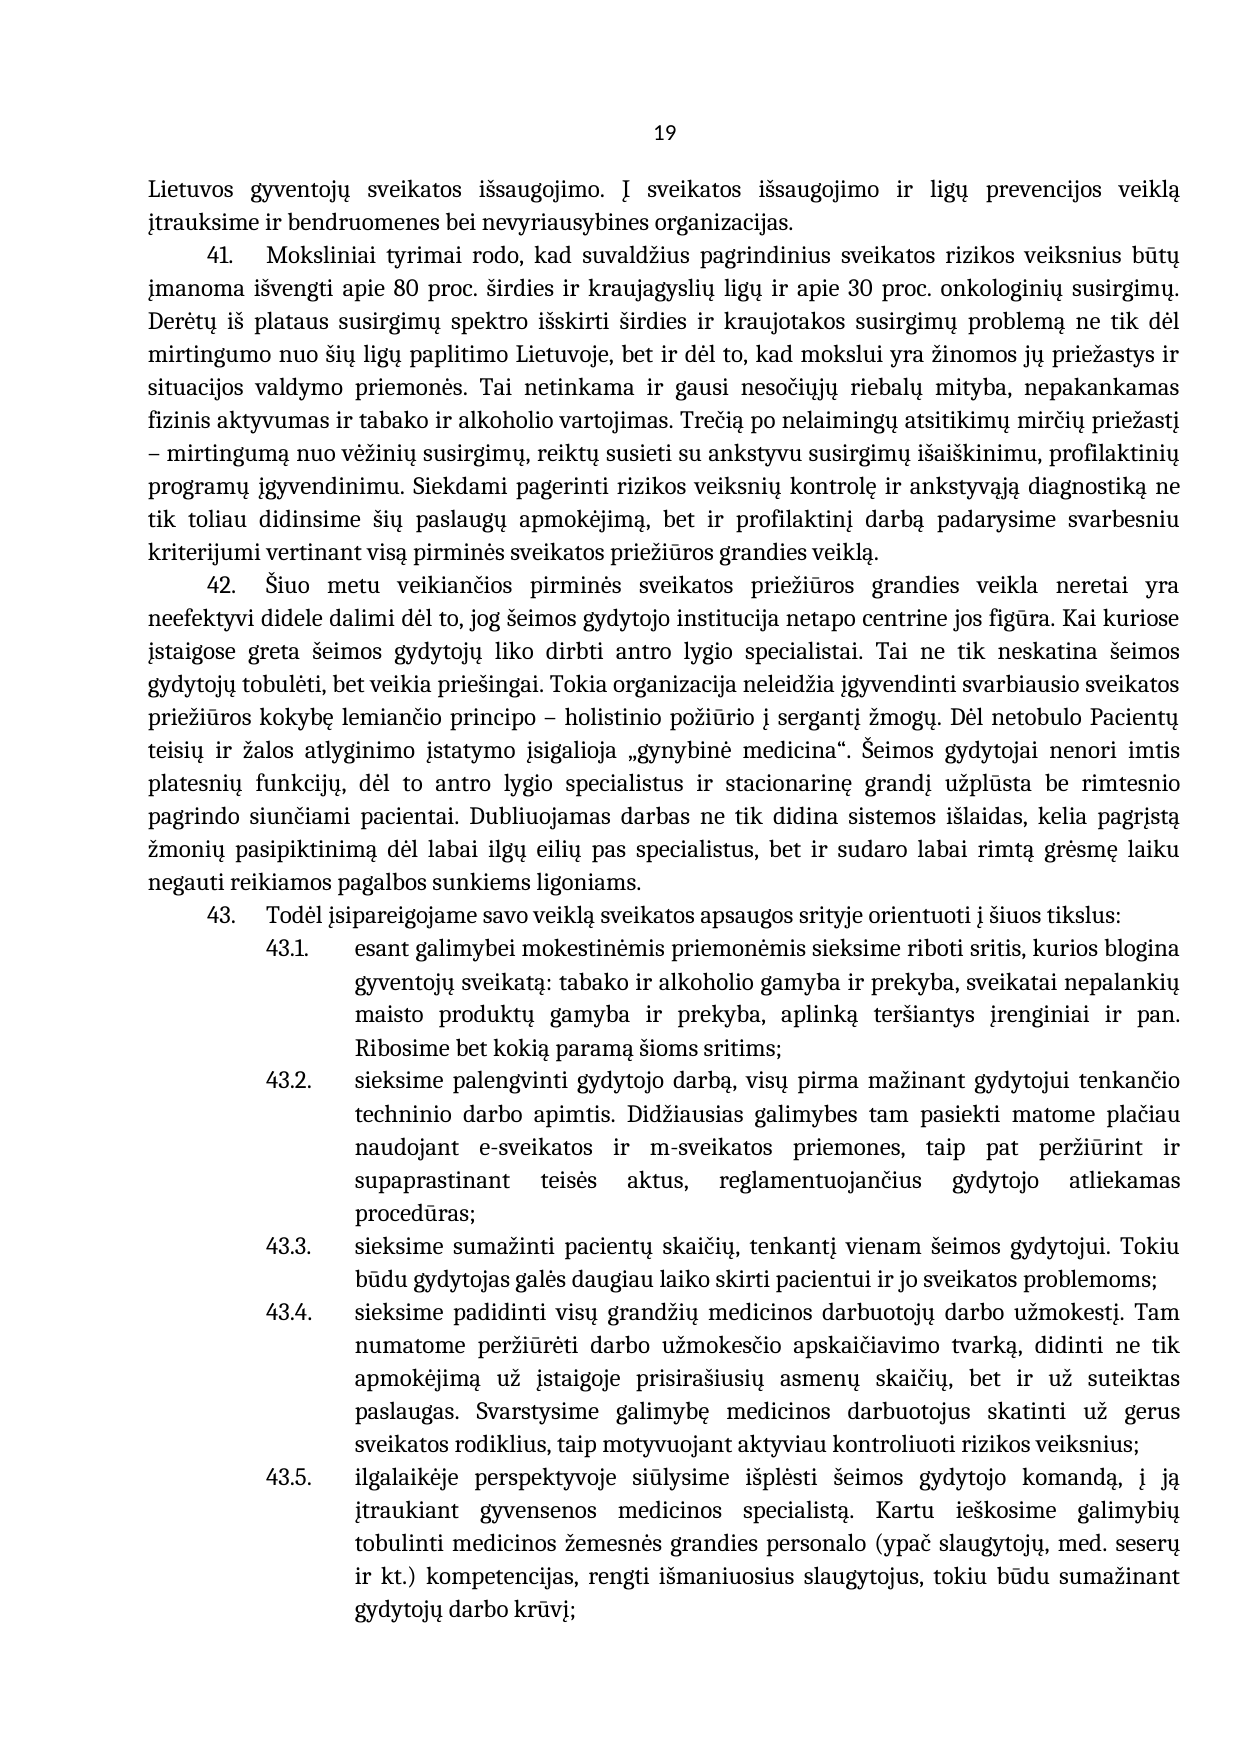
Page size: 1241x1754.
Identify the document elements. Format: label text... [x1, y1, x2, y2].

text 41. Moksliniai tyrimai rodo, kad suvaldžius pagrindinius sveikatos rizikos veiksnius būtų įmanoma išvengti apie 80 proc. širdies ir kraujagyslių ligų ir apie 30 proc. onkologinių susirgimų. Derėtų iš plataus susirgimų spektro išskirti širdies ir kraujotakos susirgimų problemą ne tik dėl mirtingumo nuo šių ligų paplitimo Lietuvoje, bet ir dėl to, kad mokslui yra žinomos jų priežastys ir situacijos valdymo priemonės. Tai netinkama ir gausi nesočiųjų riebalų mityba, nepakankamas fizinis aktyvumas ir tabako ir alkoholio vartojimas. Trečią po nelaimingų atsitikimų mirčių priežastį – mirtingumą nuo vėžinių susirgimų, reiktų susieti su ankstyvu susirgimų išaiškinimu, profilaktinių programų įgyvendinimu. Siekdami pagerinti rizikos veiksnių kontrolę ir ankstyvąją diagnostiką ne tik toliau didinsime šių paslaugų apmokėjimą, bet ir profilaktinį darbą padarysime svarbesniu kriterijumi vertinant visą pirminės sveikatos priežiūros grandies veiklą. [148, 241, 1181, 567]
text 43.5. ilgalaikėje perspektyvoje siūlysime išplėsti šeimos gydytojo komandą, į ją įtraukiant gyvensenos medicinos specialistą. Kartu ieškosime galimybių tobulinti medicinos žemesnės grandies personalo (ypač slaugytojų, med. seserų ir kt.) kompetencijas, rengti išmaniuosius slaugytojus, tokiu būdu sumažinant gydytojų darbo krūvį; [266, 1463, 1181, 1623]
text 43. Todėl įsipareigojame savo veiklą sveikatos apsaugos srityje orientuoti į šiuos tikslus: [148, 901, 1181, 930]
text 43.3. sieksime sumažinti pacientų skaičių, tenkantį vienam šeimos gydytojui. Tokiu būdu gydytojas galės daugiau laiko skirti pacientui ir jo sveikatos problemoms; [266, 1232, 1181, 1293]
text 43.2. sieksime palengvinti gydytojo darbą, visų pirma mažinant gydytojui tenkančio techninio darbo apimtis. Didžiausias galimybes tam pasiekti matome plačiau naudojant e-sveikatos ir m-sveikatos priemones, taip pat peržiūrint ir supaprastinant teisės aktus, reglamentuojančius gydytojo atliekamas procedūras; [266, 1066, 1181, 1227]
text Lietuvos gyventojų sveikatos išsaugojimo. Į sveikatos išsaugojimo ir ligų prevencijos veiklą įtrauksime ir bendruomenes bei nevyriausybines organizacijas. [148, 175, 1181, 237]
text 42. Šiuo metu veikiančios pirminės sveikatos priežiūros grandies veikla neretai yra neefektyvi didele dalimi dėl to, jog šeimos gydytojo institucija netapo centrine jos figūra. Kai kuriose įstaigose greta šeimos gydytojų liko dirbti antro lygio specialistai. Tai ne tik neskatina šeimos gydytojų tobulėti, bet veikia priešingai. Tokia organizacija neleidžia įgyvendinti svarbiausio sveikatos priežiūros kokybę lemiančio principo – holistinio požiūrio į sergantį žmogų. Dėl netobulo Pacientų teisių ir žalos atlyginimo įstatymo įsigalioja „gynybinė medicina“. Šeimos gydytojai nenori imtis platesnių funkcijų, dėl to antro lygio specialistus ir stacionarinę grandį užplūsta be rimtesnio pagrindo siunčiami pacientai. Dubliuojamas darbas ne tik didina sistemos išlaidas, kelia pagrįstą žmonių pasipiktinimą dėl labai ilgų eilių pas specialistus, bet ir sudaro labai rimtą grėsmę laiku negauti reikiamos pagalbos sunkiems ligoniams. [148, 571, 1181, 897]
text 43.4. sieksime padidinti visų grandžių medicinos darbuotojų darbo užmokestį. Tam numatome peržiūrėti darbo užmokesčio apskaičiavimo tvarką, didinti ne tik apmokėjimą už įstaigoje prisirašiusių asmenų skaičių, bet ir už suteiktas paslaugas. Svarstysime galimybę medicinos darbuotojus skatinti už gerus sveikatos rodiklius, taip motyvuojant aktyviau kontroliuoti rizikos veiksnius; [266, 1298, 1181, 1458]
text 43.1. esant galimybei mokestinėmis priemonėmis sieksime riboti sritis, kurios blogina gyventojų sveikatą: tabako ir alkoholio gamyba ir prekyba, sveikatai nepalankių maisto produktų gamyba ir prekyba, aplinką teršiantys įrenginiai ir pan. Ribosime bet kokią paramą šioms sritims; [266, 934, 1181, 1062]
